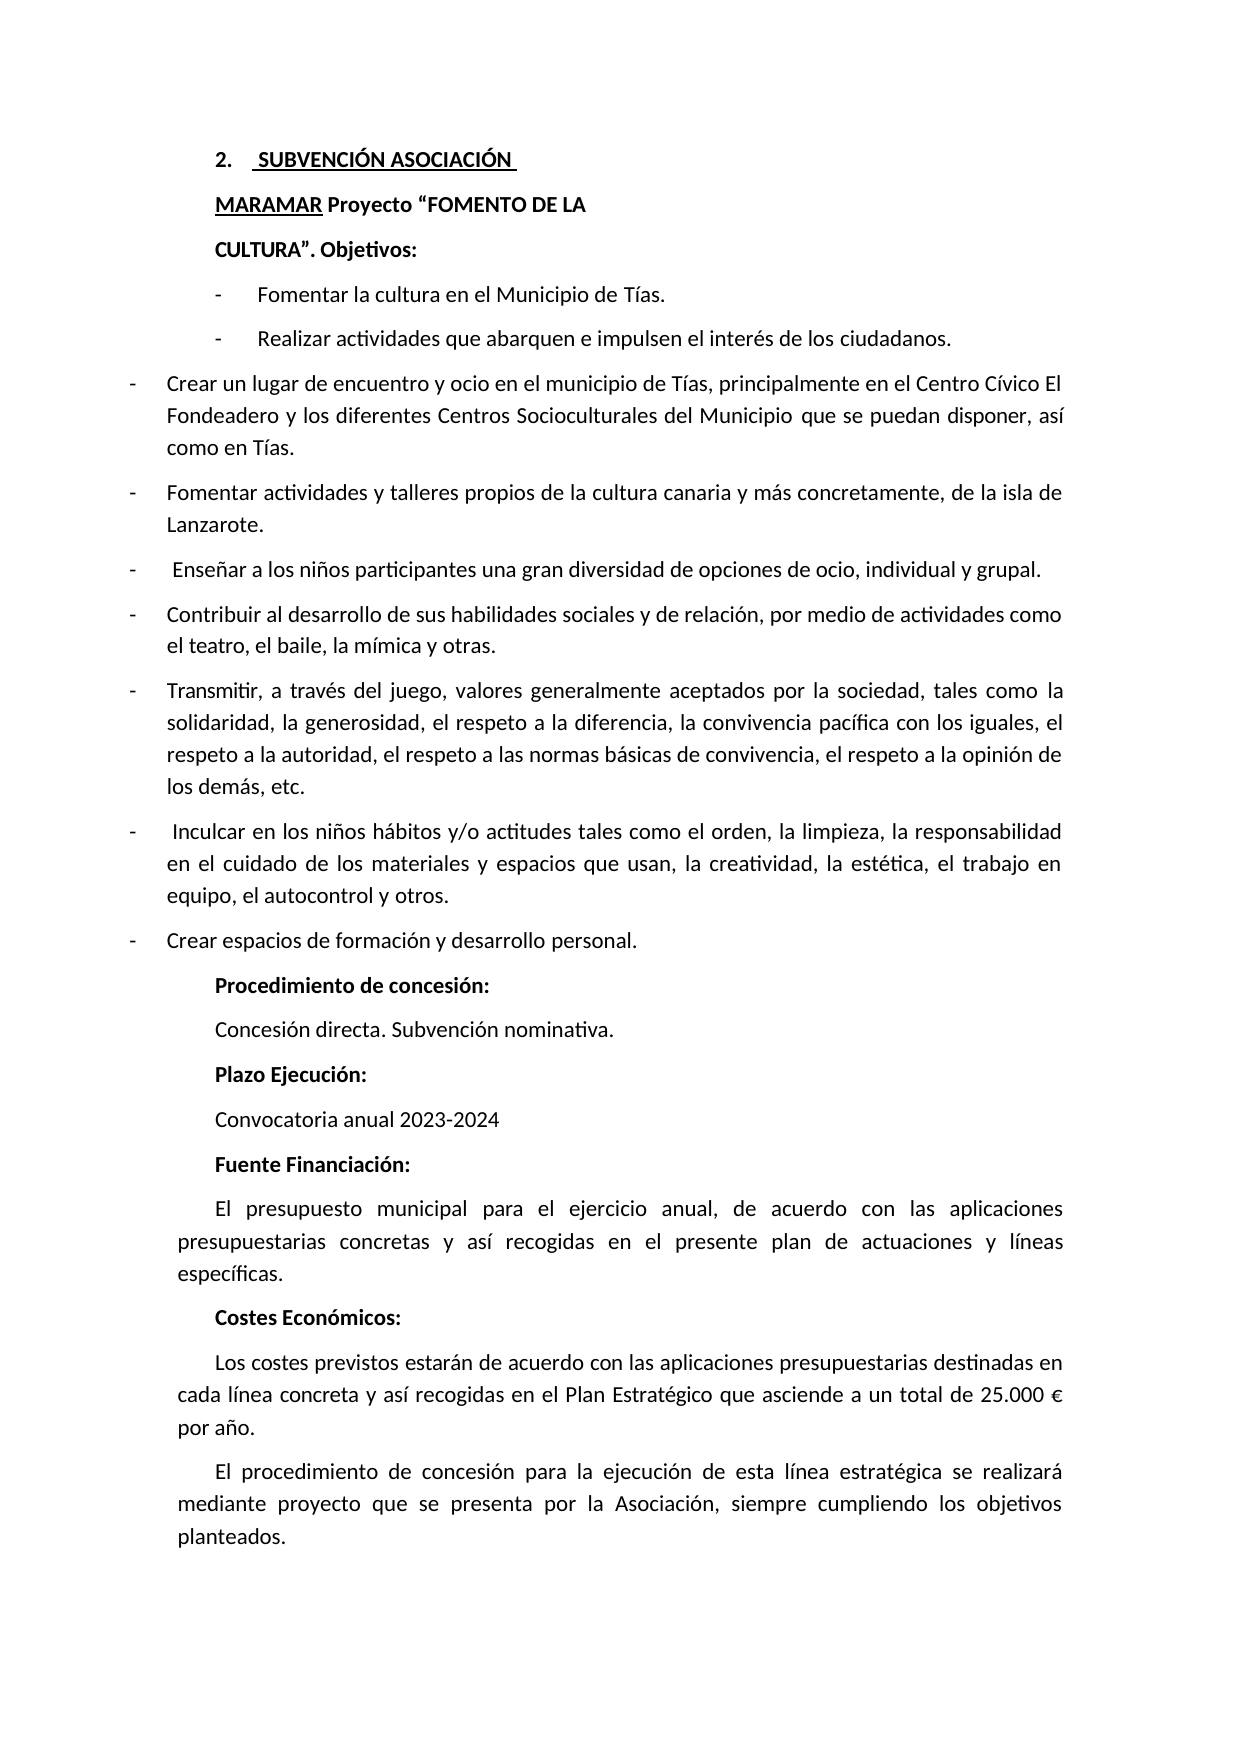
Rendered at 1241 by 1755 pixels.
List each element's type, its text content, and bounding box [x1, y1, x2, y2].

subtitle Plazo Ejecución: [215, 1060, 1076, 1088]
list Transmitir, a través del juego, valores generalmente aceptados por la sociedad, tales como la solidaridad, la generosidad, el respeto a la diferencia, la convivencia pacífica con los iguales, el respeto a la autoridad, el respeto a las normas básicas de convivencia, el respeto a la opinión de los demás, etc. [129, 676, 1064, 801]
text Concesión directa. Subvención nominativa. [215, 1016, 1076, 1044]
list Crear un lugar de encuentro y ocio en el municipio de Tías, principalmente en el Centro Cívico El Fondeadero y los diferentes Centros Socioculturales del Municipio que se puedan disponer, así como en Tías. [129, 369, 1064, 462]
subtitle Costes Económicos: [215, 1303, 1076, 1332]
list Crear espacios de formación y desarrollo personal. [129, 926, 1076, 954]
list Contribuir al desarrollo de sus habilidades sociales y de relación, por medio de actividades como el teatro, el baile, la mímica y otras. [129, 600, 1064, 659]
subtitle Fuente Financiación: [215, 1150, 1076, 1178]
text Convocatoria anual 2023-2024 [215, 1105, 1076, 1133]
list Realizar actividades que abarquen e impulsen el interés de los ciudadanos. [214, 324, 1076, 352]
list Enseñar a los niños participantes una gran diversidad de opciones de ocio, individual y grupal. [129, 555, 1064, 583]
list Fomentar actividades y talleres propios de la cultura canaria y más concretamente, de la isla de Lanzarote. [129, 478, 1064, 538]
list SUBVENCIÓN ASOCIACIÓN MARAMAR Proyecto “FOMENTO DE LA CULTURA”. Objetivos: [215, 146, 619, 263]
text El procedimiento de concesión para la ejecución de esta línea estratégica se realizará mediante proyecto que se presenta por la Asociación, siempre cumpliendo los objetivos planteados. [177, 1457, 1064, 1550]
list Fomentar la cultura en el Municipio de Tías. [214, 280, 1076, 308]
list Inculcar en los niños hábitos y/o actitudes tales como el orden, la limpieza, la responsabilidad en el cuidado de los materiales y espacios que usan, la creatividad, la estética, el trabajo en equipo, el autocontrol y otros. [129, 817, 1064, 909]
text El presupuesto municipal para el ejercicio anual, de acuerdo con las aplicaciones presupuestarias concretas y así recogidas en el presente plan de actuaciones y líneas específicas. [177, 1194, 1064, 1287]
subtitle Procedimiento de concesión: [215, 971, 1076, 999]
text Los costes previstos estarán de acuerdo con las aplicaciones presupuestarias destinadas en cada línea concreta y así recogidas en el Plan Estratégico que asciende a un total de 25.000 € por año. [177, 1348, 1064, 1441]
